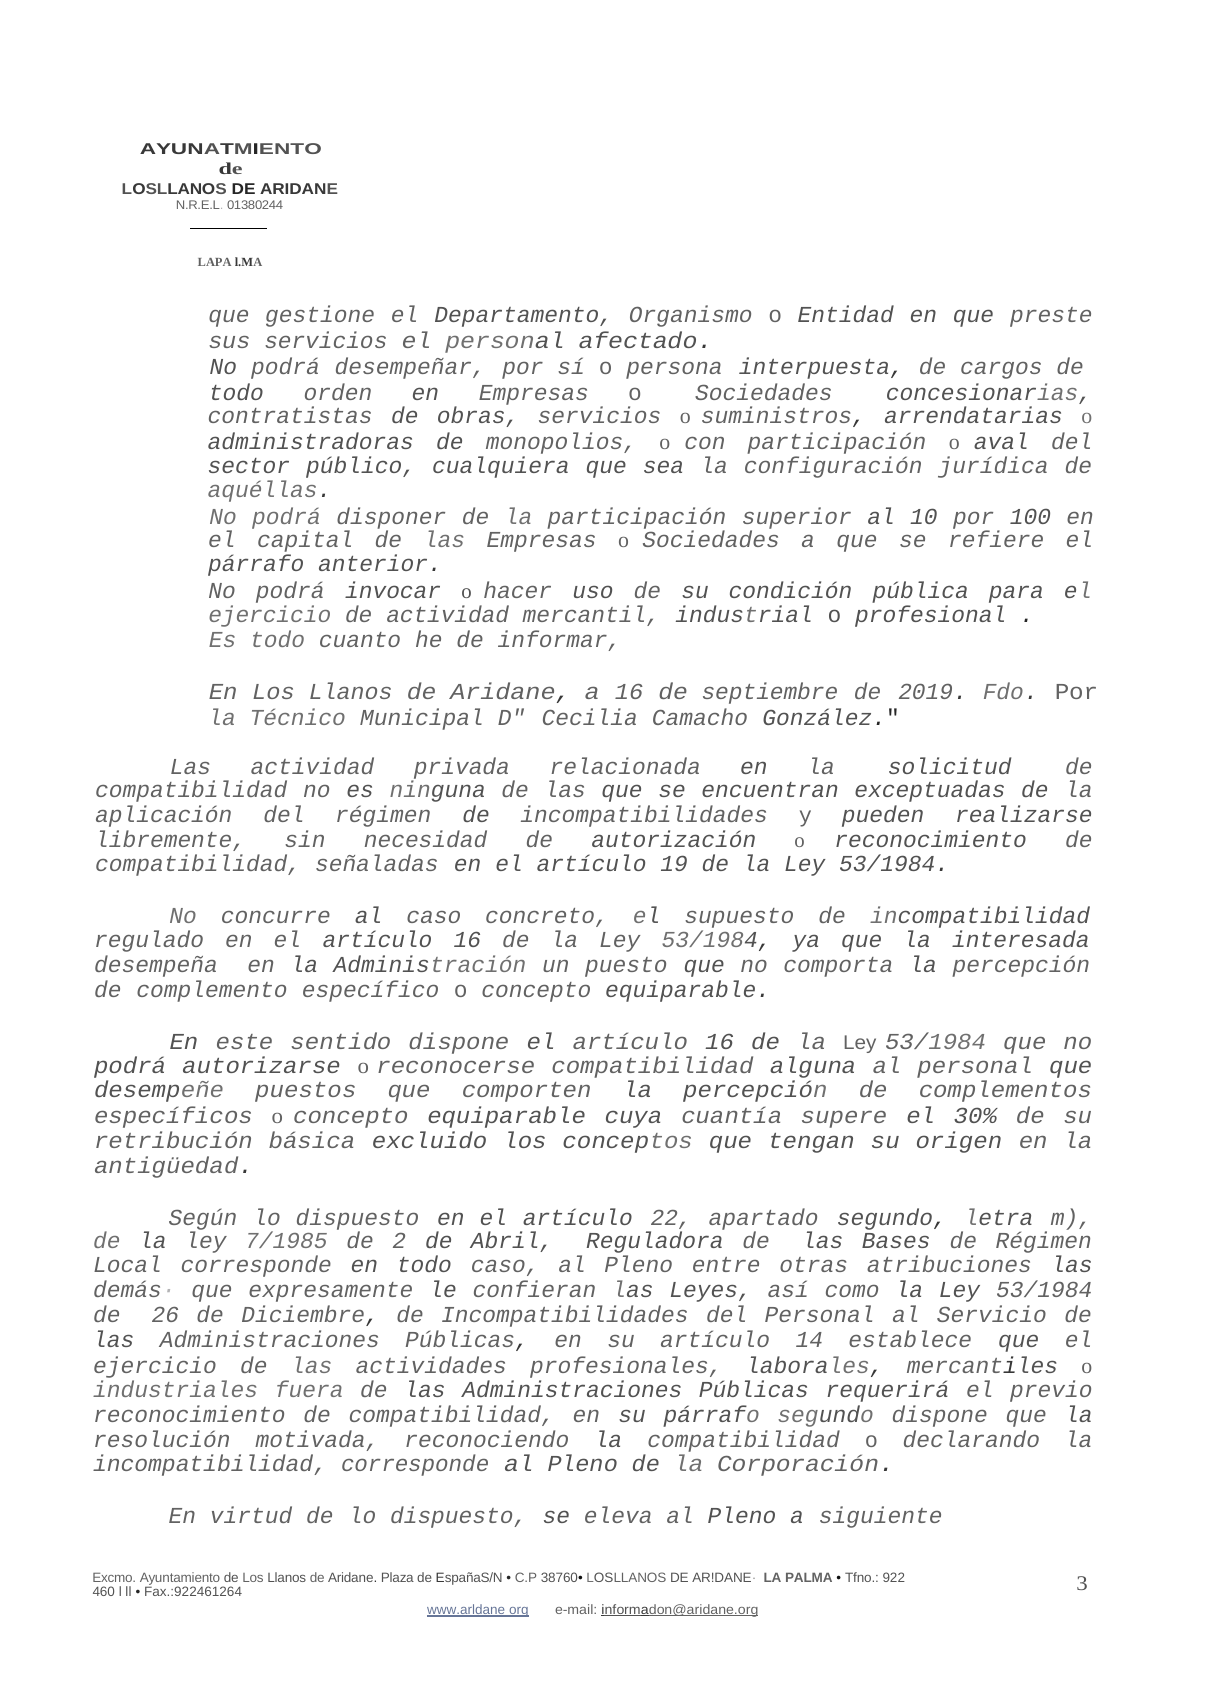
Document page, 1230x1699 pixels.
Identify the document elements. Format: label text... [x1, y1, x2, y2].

text No podrá desempeñar, por sí o persona interpuesta, de cargos de [209, 356, 1108, 380]
text www.arldane org e-mail: informadon@aridane.org [79, 1602, 1106, 1617]
text 3 [1076, 1572, 1088, 1595]
text Es todo cuanto he de informar, [208, 629, 1108, 655]
text todo orden en Empresas o Sociedades concesionarias, contratistas de obras, servicios o suministros, arrendatarias o administradoras de monopolios, o con participación o aval del sector público, cualquiera que sea la configuración jurídica de aquéllas. [207, 381, 1092, 504]
text En Los Llanos de Aridane, a 16 de septiembre de 2019. Fdo. Por [208, 679, 1108, 704]
text Las actividad privada relacionada en la solicitud de compatibilidad no es ninguna de las que se encuentran exceptuadas de la aplicación del régimen de incompatibilidades y pueden realizarse libremente, sin necesidad de autorización o reconocimiento de compatibilidad, señaladas en el artículo 19 de la Ley 53/1984. [95, 755, 1092, 879]
text No podrá disponer de la participación superior al 10 por 100 en el capital de las Empresas o Sociedades a que se refiere el párrafo anterior. [208, 505, 1094, 579]
text Excmo. Ayuntamiento de Los Llanos de Aridane. Plaza de EspañaS/N • C.P 38760• LOSLLANOS DE AR!DANE· LA PALMA • Tfno.: 922 460 l ll • Fax.:922461264 [92, 1571, 930, 1599]
text En este sentido dispone el artículo 16 de la Ley 53/1984 que no podrá autorizarse o reconocerse compatibilidad alguna al personal que desempeñe puestos que comporten la percepción de complementos específicos o concepto equiparable cuya cuantía supere el 30% de su retribución básica excluido los conceptos que tengan su origen en la antigüedad. [94, 1029, 1092, 1180]
text No podrá invocar o hacer uso de su condición pública para el ejercicio de actividad mercantil, industrial o profesional . [208, 579, 1092, 629]
text No concurre al caso concreto, el supuesto de incompatibilidad regulado en el artículo 16 de la Ley 53/1984, ya que la interesada desempeña en la Administración un puesto que no comporta la percepción de complemento específico o concepto equiparable. [94, 904, 1090, 1004]
text LOSLLANOS DE ARIDANE [79, 180, 380, 198]
text AYUNATMIENTO [79, 139, 382, 158]
text Según lo dispuesto en el artículo 22, apartado segundo, letra m), de la ley 7/1985 de 2 de Abril, Reguladora de las Bases de Régimen Local corresponde en todo caso, al Pleno entre otras atribuciones las demás· que expresamente le confieran las Leyes, así como la Ley 53/1984 de 26 de Diciembre, de Incompatibilidades del Personal al Servicio de las Administraciones Públicas, en su artículo 14 establece que el ejercicio de las actividades profesionales, laborales, mercantiles o industriales fuera de las Administraciones Públicas requerirá el previo reconocimiento de compatibilidad, en su párrafo segundo dispone que la resolución motivada, reconociendo la compatibilidad o declarando la incompatibilidad, corresponde al Pleno de la Corporación. [93, 1206, 1092, 1479]
text N.R.E.L. 01380244 [176, 198, 1108, 212]
text la Técnico Municipal D" Cecilia Camacho González." [208, 704, 1108, 730]
text En virtud de lo dispuesto, se eleva al Pleno a siguiente [168, 1504, 1108, 1530]
text LAPA l.MA [79, 255, 380, 269]
text que gestione el Departamento, Organismo o Entidad en que preste sus servicios el personal afectado. [208, 304, 1092, 356]
text de [79, 159, 381, 178]
